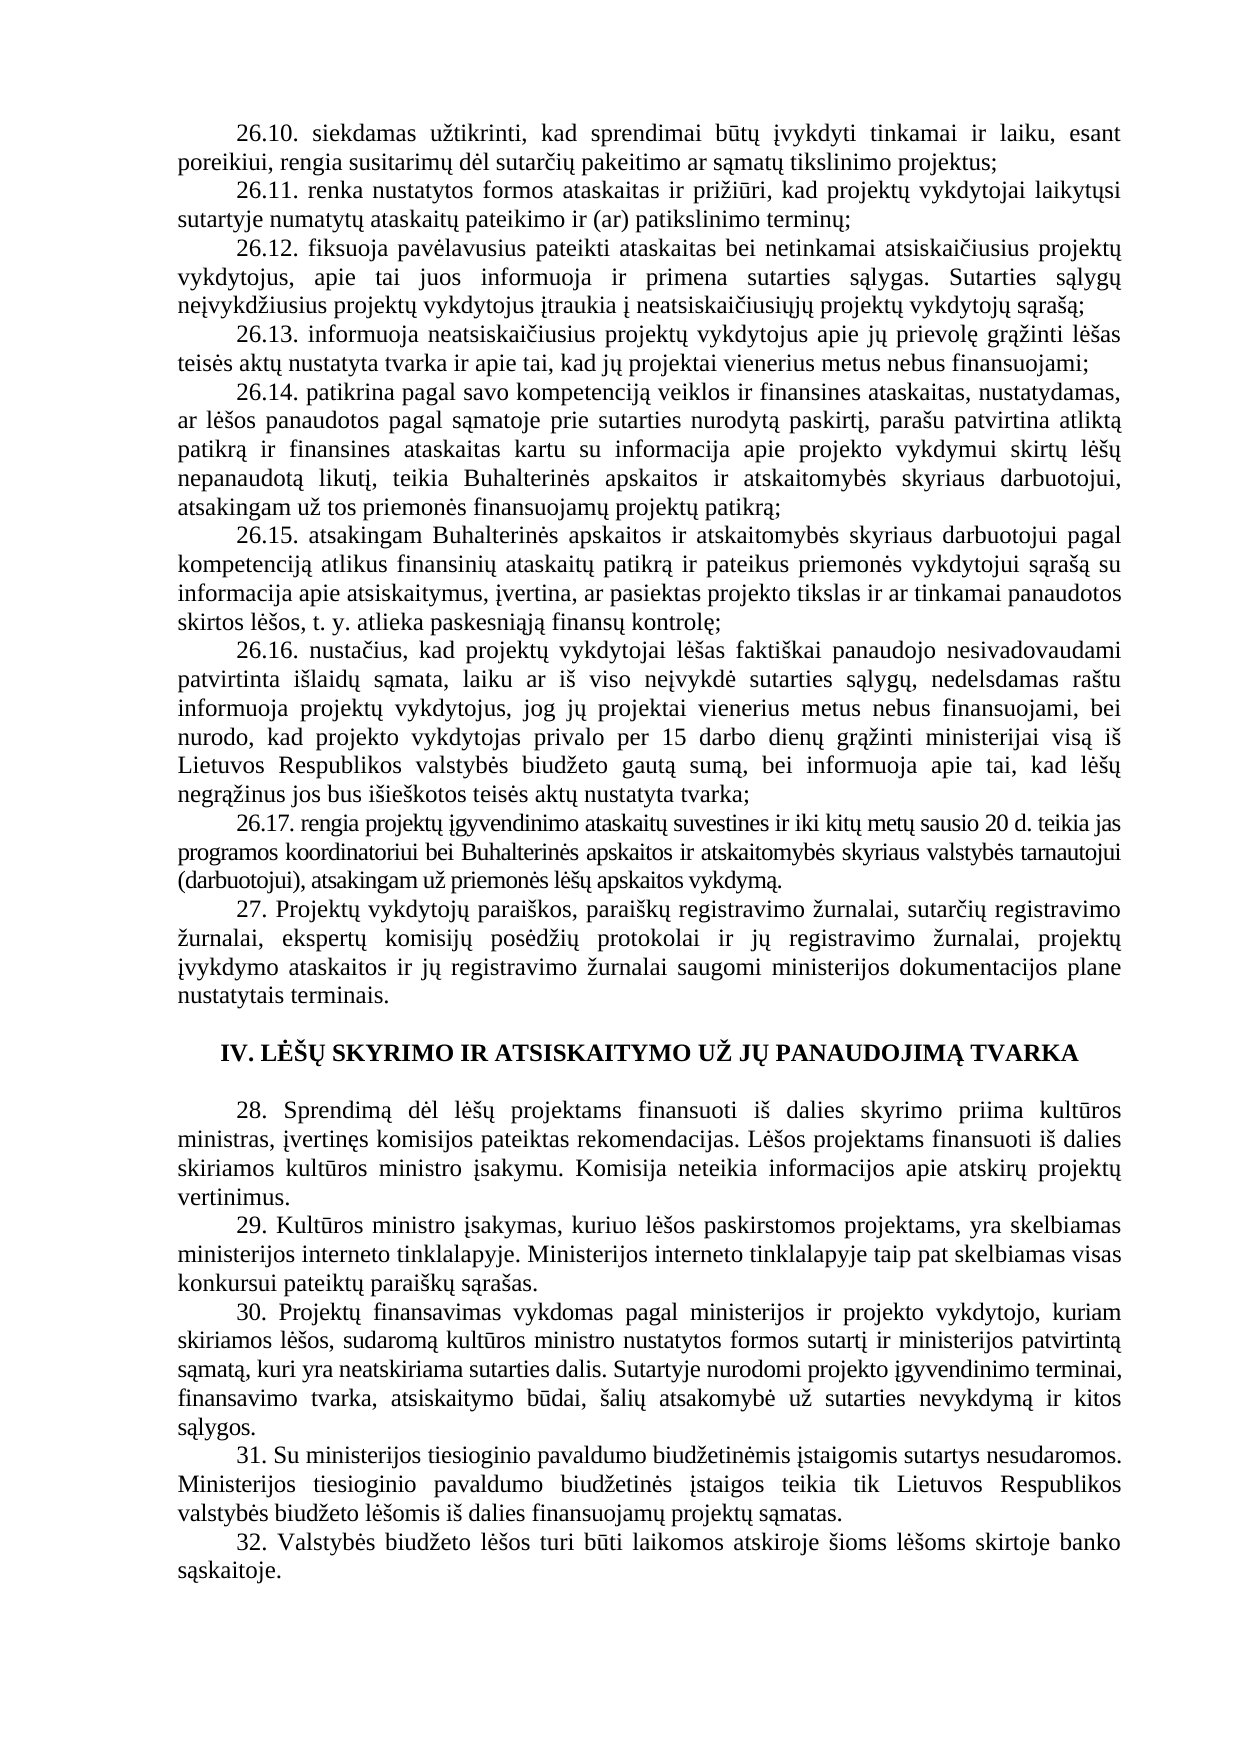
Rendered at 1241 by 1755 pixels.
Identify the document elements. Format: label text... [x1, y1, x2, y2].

text 26.10. siekdamas užtikrinti, kad sprendimai būtų įvykdyti tinkamai ir laiku, esant poreikiui, rengia susitarimų dėl sutarčių pakeitimo ar sąmatų tikslinimo projektus; [177, 118, 1122, 176]
text 26.17. rengia projektų įgyvendinimo ataskaitų suvestines ir iki kitų metų sausio 20 d. teikia jas programos koordinatoriui bei Buhalterinės apskaitos ir atskaitomybės skyriaus valstybės tarnautojui (darbuotojui), atsakingam už priemonės lėšų apskaitos vykdymą. [177, 808, 1122, 894]
text 31. Su ministerijos tiesioginio pavaldumo biudžetinėmis įstaigomis sutartys nesudaromos. Ministerijos tiesioginio pavaldumo biudžetinės įstaigos teikia tik Lietuvos Respublikos valstybės biudžeto lėšomis iš dalies finansuojamų projektų sąmatas. [177, 1441, 1122, 1527]
text 32. Valstybės biudžeto lėšos turi būti laikomos atskiroje šioms lėšoms skirtoje banko sąskaitoje. [177, 1527, 1122, 1584]
text 27. Projektų vykdytojų paraiškos, paraiškų registravimo žurnalai, sutarčių registravimo žurnalai, ekspertų komisijų posėdžių protokolai ir jų registravimo žurnalai, projektų įvykdymo ataskaitos ir jų registravimo žurnalai saugomi ministerijos dokumentacijos plane nustatytais terminais. [177, 894, 1122, 1009]
text 28. Sprendimą dėl lėšų projektams finansuoti iš dalies skyrimo priima kultūros ministras, įvertinęs komisijos pateiktas rekomendacijas. Lėšos projektams finansuoti iš dalies skiriamos kultūros ministro įsakymu. Komisija neteikia informacijos apie atskirų projektų vertinimus. [177, 1096, 1122, 1211]
text 26.14. patikrina pagal savo kompetenciją veiklos ir finansines ataskaitas, nustatydamas, ar lėšos panaudotos pagal sąmatoje prie sutarties nurodytą paskirtį, parašu patvirtina atliktą patikrą ir finansines ataskaitas kartu su informacija apie projekto vykdymui skirtų lėšų nepanaudotą likutį, teikia Buhalterinės apskaitos ir atskaitomybės skyriaus darbuotojui, atsakingam už tos priemonės finansuojamų projektų patikrą; [177, 377, 1122, 521]
text 26.15. atsakingam Buhalterinės apskaitos ir atskaitomybės skyriaus darbuotojui pagal kompetenciją atlikus finansinių ataskaitų patikrą ir pateikus priemonės vykdytojui sąrašą su informacija apie atsiskaitymus, įvertina, ar pasiektas projekto tikslas ir ar tinkamai panaudotos skirtos lėšos, t. y. atlieka paskesniąją finansų kontrolę; [177, 521, 1122, 636]
text 29. Kultūros ministro įsakymas, kuriuo lėšos paskirstomos projektams, yra skelbiamas ministerijos interneto tinklalapyje. Ministerijos interneto tinklalapyje taip pat skelbiamas visas konkursui pateiktų paraiškų sąrašas. [177, 1211, 1122, 1297]
text 26.12. fiksuoja pavėlavusius pateikti ataskaitas bei netinkamai atsiskaičiusius projektų vykdytojus, apie tai juos informuoja ir primena sutarties sąlygas. Sutarties sąlygų neįvykdžiusius projektų vykdytojus įtraukia į neatsiskaičiusiųjų projektų vykdytojų sąrašą; [177, 233, 1122, 319]
text 26.13. informuoja neatsiskaičiusius projektų vykdytojus apie jų prievolę grąžinti lėšas teisės aktų nustatyta tvarka ir apie tai, kad jų projektai vienerius metus nebus finansuojami; [177, 319, 1122, 377]
text IV. LĖŠŲ SKYRIMO IR ATSISKAITYMO UŽ JŲ PANAUDOJIMĄ TVARKA [177, 1038, 1122, 1067]
text 26.11. renka nustatytos formos ataskaitas ir prižiūri, kad projektų vykdytojai laikytųsi sutartyje numatytų ataskaitų pateikimo ir (ar) patikslinimo terminų; [177, 176, 1122, 233]
text 26.16. nustačius, kad projektų vykdytojai lėšas faktiškai panaudojo nesivadovaudami patvirtinta išlaidų sąmata, laiku ar iš viso neįvykdė sutarties sąlygų, nedelsdamas raštu informuoja projektų vykdytojus, jog jų projektai vienerius metus nebus finansuojami, bei nurodo, kad projekto vykdytojas privalo per 15 darbo dienų grąžinti ministerijai visą iš Lietuvos Respublikos valstybės biudžeto gautą sumą, bei informuoja apie tai, kad lėšų negrąžinus jos bus išieškotos teisės aktų nustatyta tvarka; [177, 636, 1122, 808]
text 30. Projektų finansavimas vykdomas pagal ministerijos ir projekto vykdytojo, kuriam skiriamos lėšos, sudaromą kultūros ministro nustatytos formos sutartį ir ministerijos patvirtintą sąmatą, kuri yra neatskiriama sutarties dalis. Sutartyje nurodomi projekto įgyvendinimo terminai, finansavimo tvarka, atsiskaitymo būdai, šalių atsakomybė už sutarties nevykdymą ir kitos sąlygos. [177, 1297, 1122, 1441]
